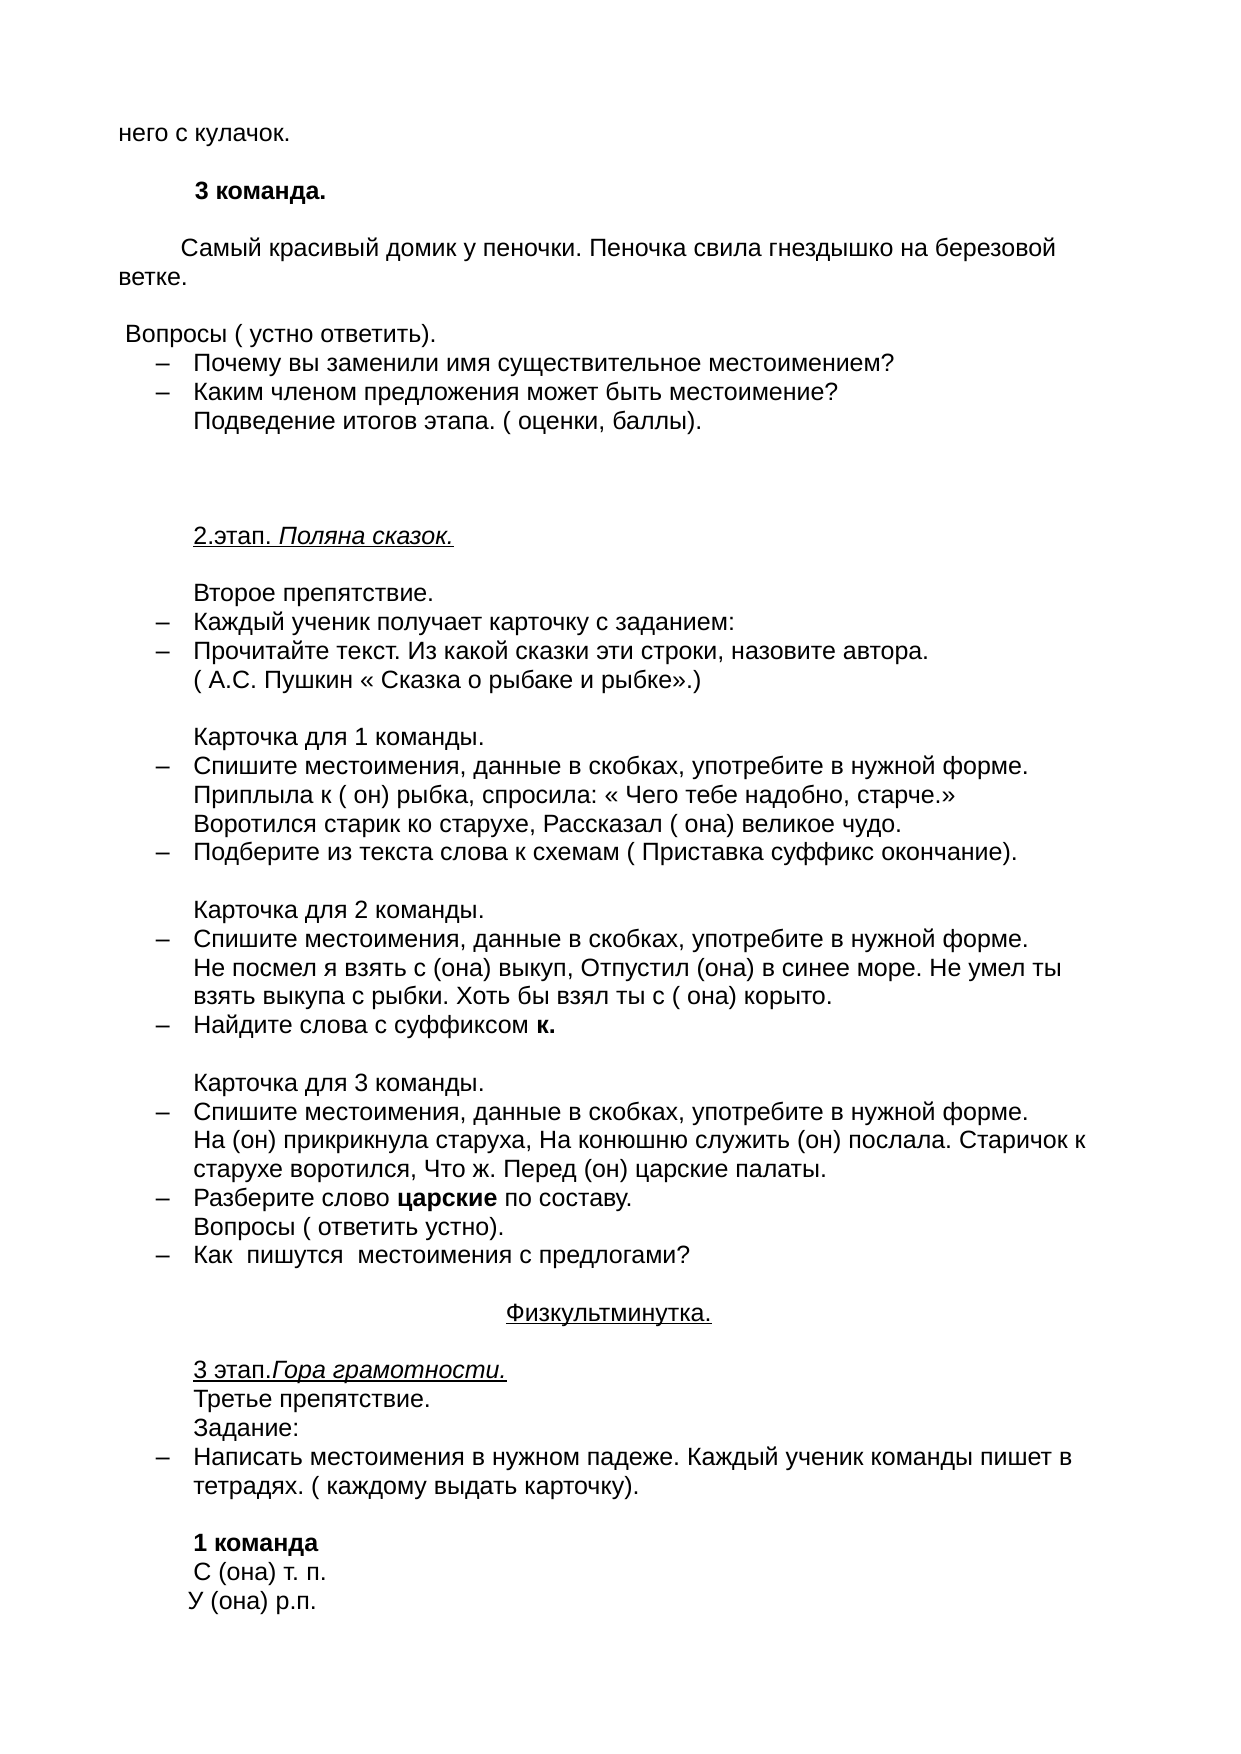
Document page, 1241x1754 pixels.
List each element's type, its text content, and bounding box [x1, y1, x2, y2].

list Найдите слова с суффиксом к. [156, 1010, 1122, 1039]
list Подберите из текста слова к схемам ( Приставка суффикс окончание). [156, 837, 1122, 866]
list Спишите местоимения, данные в скобках, употребите в нужной форме. [156, 924, 1122, 953]
list 1 команда [156, 1528, 1122, 1557]
text него с кулачок. [118, 118, 1122, 147]
list Прочитайте текст. Из какой сказки эти строки, назовите автора. [156, 636, 1122, 665]
list Каким членом предложения может быть местоимение? [156, 377, 1122, 406]
list Физкультминутка. [156, 1298, 1122, 1327]
text 3 команда. [118, 176, 1122, 204]
list Почему вы заменили имя существительное местоимением? [156, 348, 1122, 377]
text Вопросы ( устно ответить). [118, 319, 1122, 348]
list Спишите местоимения, данные в скобках, употребите в нужной форме. [156, 1096, 1122, 1125]
list Подведение итогов этапа. ( оценки, баллы). [156, 406, 1122, 434]
list Второе препятствие. [156, 578, 1122, 607]
list Карточка для 3 команды. [156, 1068, 1122, 1096]
list 2.этап. Поляна сказок. [156, 521, 1122, 549]
list ( А.С. Пушкин « Сказка о рыбаке и рыбке».) [156, 665, 1122, 693]
list Задание: [156, 1413, 1122, 1442]
list 3 этап.Гора грамотности. [156, 1356, 1122, 1384]
list Третье препятствие. [156, 1384, 1122, 1413]
list Карточка для 1 команды. [156, 722, 1122, 751]
text Самый красивый домик у пеночки. Пеночка свила гнездышко на березовой ветке. [118, 233, 1122, 291]
list Каждый ученик получает карточку с заданием: [156, 607, 1122, 636]
list Спишите местоимения, данные в скобках, употребите в нужной форме. [156, 751, 1122, 780]
list Разберите слово царские по составу. [156, 1183, 1122, 1212]
list Карточка для 2 команды. [156, 895, 1122, 924]
list С (она) т. п. [156, 1557, 1122, 1586]
list Вопросы ( ответить устно). [156, 1212, 1122, 1240]
list Написать местоимения в нужном падеже. Каждый ученик команды пишет в тетрадях. ( каждому выдать карточку). [156, 1442, 1122, 1499]
list На (он) прикрикнула старуха, На конюшню служить (он) послала. Старичок к старухе воротился, Что ж. Перед (он) царские палаты. [156, 1125, 1122, 1183]
text У (она) р.п. [118, 1586, 1122, 1614]
list Как пишутся местоимения с предлогами? [156, 1240, 1122, 1269]
list Не посмел я взять с (она) выкуп, Отпустил (она) в синее море. Не умел ты взять выкупа с рыбки. Хоть бы взял ты с ( она) корыто. [156, 953, 1122, 1010]
list Приплыла к ( он) рыбка, спросила: « Чего тебе надобно, старче.» [156, 780, 1122, 809]
list Воротился старик ко старухе, Рассказал ( она) великое чудо. [156, 809, 1122, 837]
